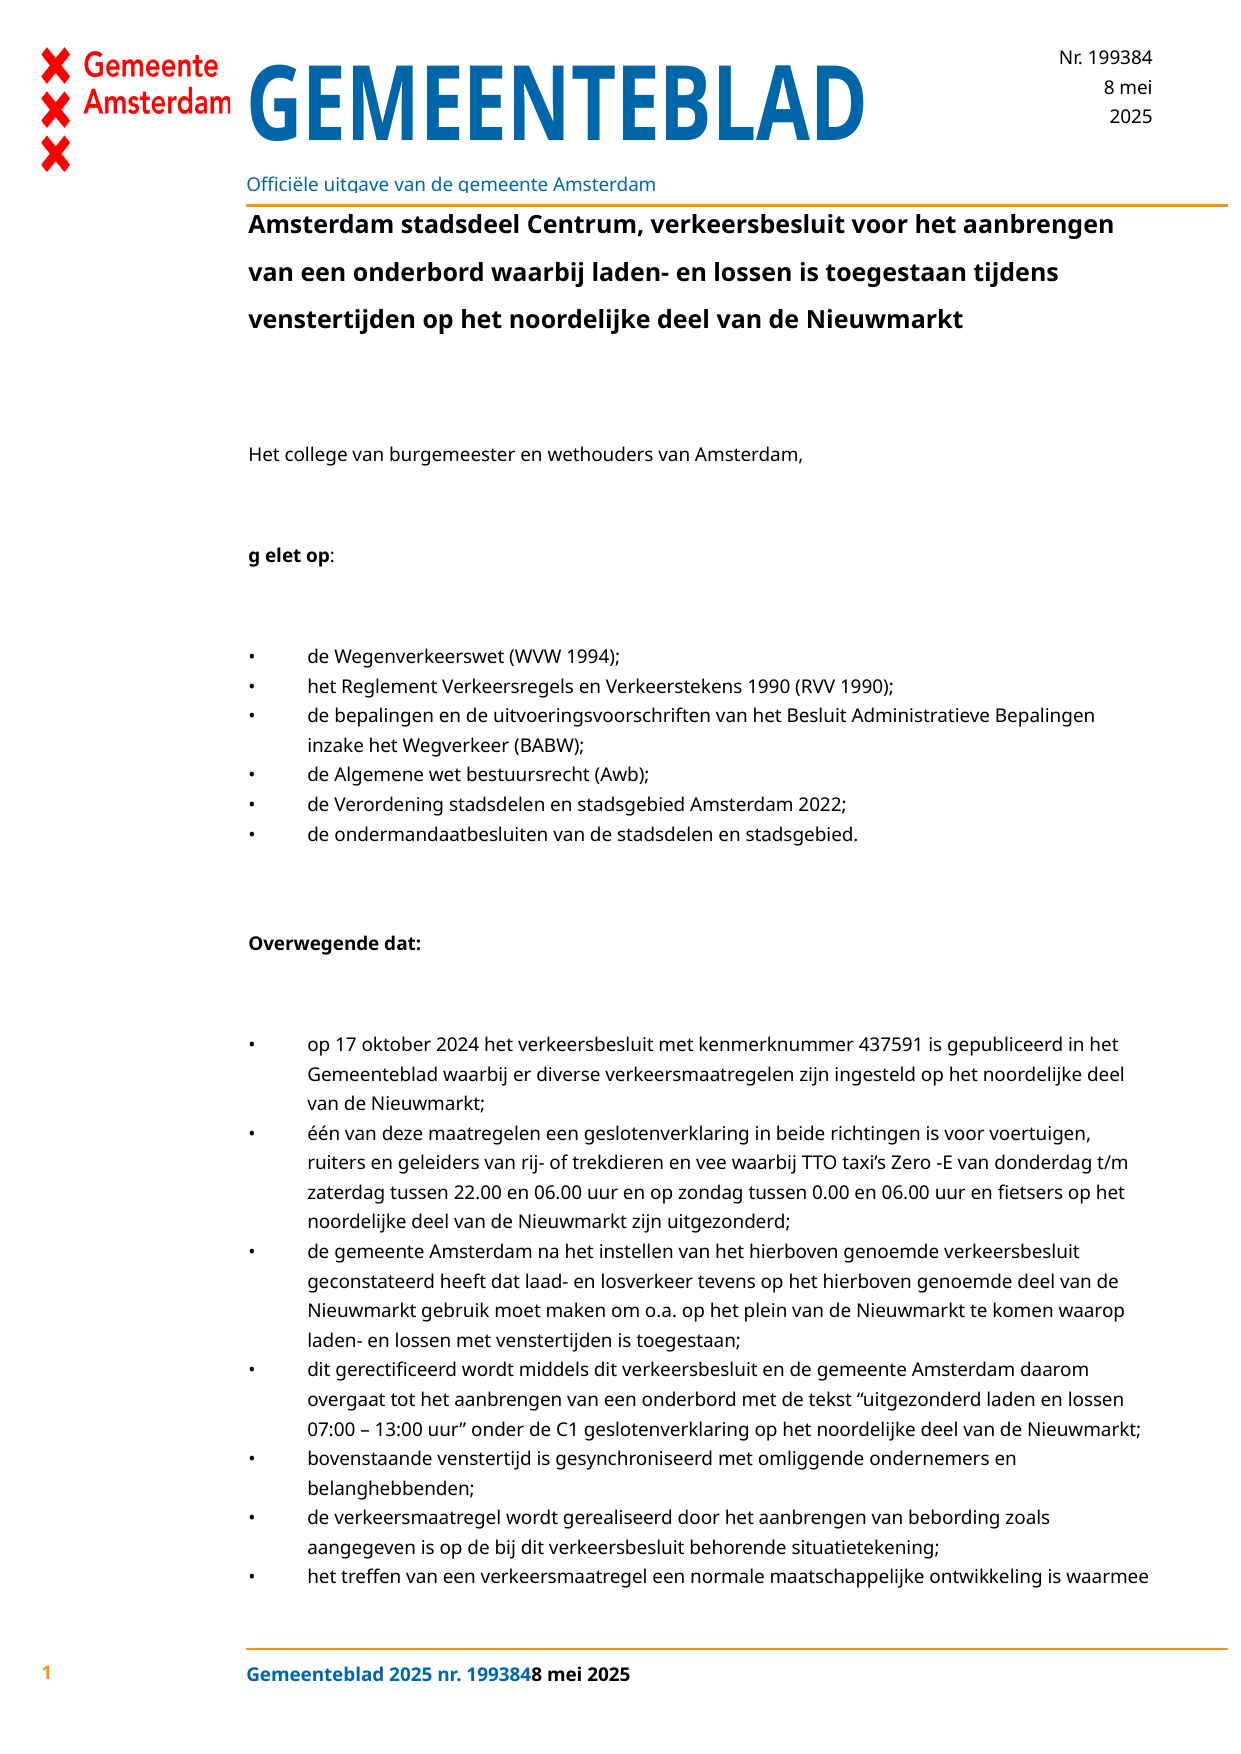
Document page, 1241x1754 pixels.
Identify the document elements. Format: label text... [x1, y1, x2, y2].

list de Verordening stadsdelen en stadsgebied Amsterdam 2022; [248, 791, 1152, 817]
list de ondermandaatbesluiten van de stadsdelen en stadsgebied. [248, 821, 1152, 847]
text Overwegende dat: [248, 930, 1152, 956]
list de gemeente Amsterdam na het instellen van het hierboven genoemde verkeersbesluit geconstateerd heeft dat laad- en losverkeer tevens op het hierboven genoemde deel van de Nieuwmarkt gebruik moet maken om o.a. op het plein van de Nieuwmarkt te komen waarop laden- en lossen met venstertijden is toegestaan; [248, 1238, 1152, 1353]
list de Algemene wet bestuursrecht (Awb); [248, 762, 1152, 787]
list op 17 oktober 2024 het verkeersbesluit met kenmerknummer 437591 is gepubliceerd in het Gemeenteblad waarbij er diverse verkeersmaatregelen zijn ingesteld op het noordelijke deel van de Nieuwmarkt; [248, 1031, 1152, 1116]
list dit gerectificeerd wordt middels dit verkeersbesluit en de gemeente Amsterdam daarom overgaat tot het aanbrengen van een onderbord met de tekst “uitgezonderd laden en lossen 07:00 – 13:00 uur” onder de C1 geslotenverklaring op het noordelijke deel van de Nieuwmarkt; [248, 1357, 1152, 1442]
list de verkeersmaatregel wordt gerealiseerd door het aanbrengen van bebording zoals aangegeven is op de bij dit verkeersbesluit behorende situatietekening; [248, 1504, 1152, 1560]
list één van deze maatregelen een geslotenverklaring in beide richtingen is voor voertuigen, ruiters en geleiders van rij- of trekdieren en vee waarbij TTO taxi’s Zero -E van donderdag t/m zaterdag tussen 22.00 en 06.00 uur en op zondag tussen 0.00 en 06.00 uur en fietsers op het noordelijke deel van de Nieuwmarkt zijn uitgezonderd; [248, 1120, 1152, 1234]
text Het college van burgemeester en wethouders van Amsterdam, [248, 442, 1152, 467]
text Amsterdam stadsdeel Centrum, verkeersbesluit voor het aanbrengen van een onderbord waarbij laden- en lossen is toegestaan tijdens venstertijden op het noordelijke deel van de Nieuwmarkt [248, 207, 1152, 336]
list de Wegenverkeerswet (WVW 1994); [248, 643, 1152, 669]
picture [41, 47, 231, 172]
list het Reglement Verkeersregels en Verkeerstekens 1990 (RVV 1990); [248, 673, 1152, 699]
list de bepalingen en de uitvoeringsvoorschriften van het Besluit Administratieve Bepalingen inzake het Wegverkeer (BABW); [248, 702, 1152, 758]
list het treffen van een verkeersmaatregel een normale maatschappelijke ontwikkeling is waarmee [248, 1564, 1152, 1589]
text g elet op: [248, 542, 1152, 568]
list bovenstaande venstertijd is gesynchroniseerd met omliggende ondernemers en belanghebbenden; [248, 1445, 1152, 1501]
